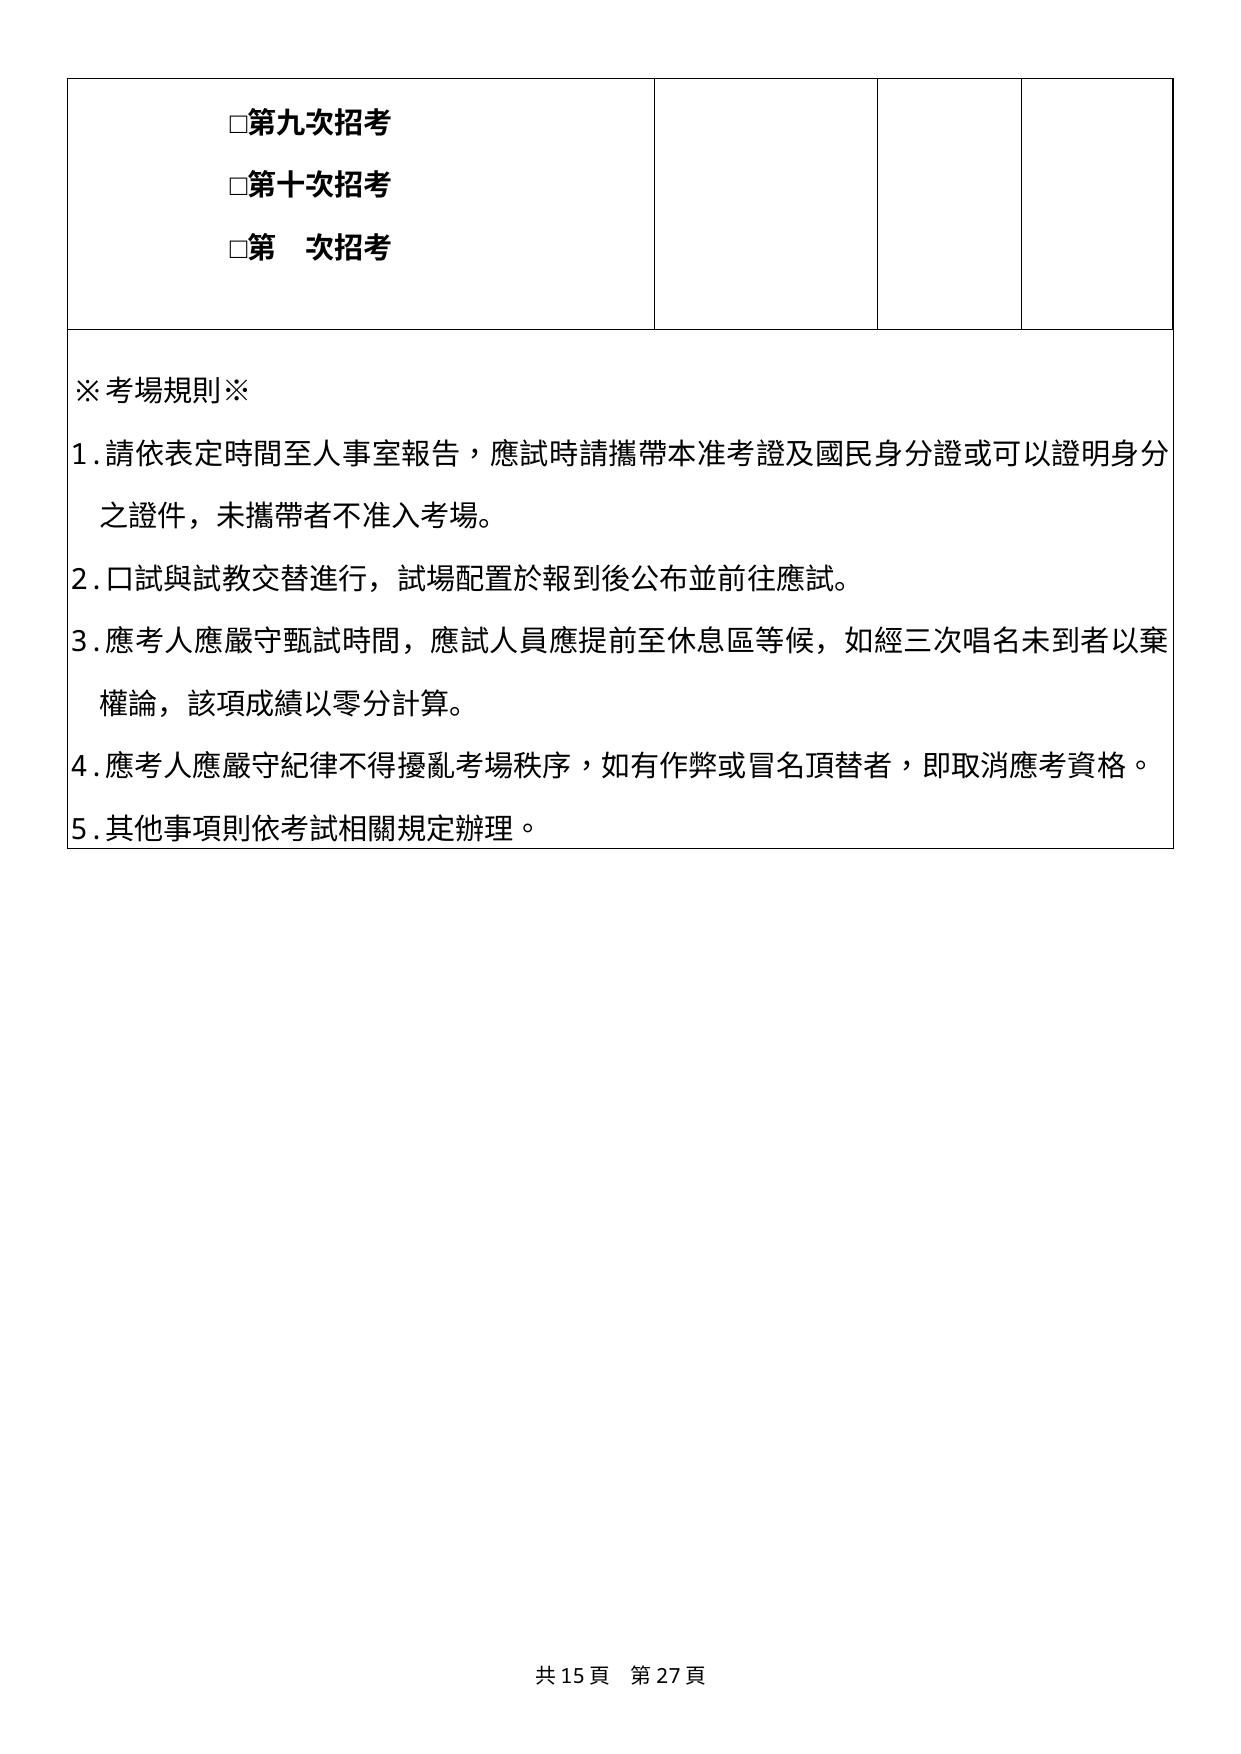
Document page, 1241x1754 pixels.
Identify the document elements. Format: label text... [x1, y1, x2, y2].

table_cell [878, 79, 1021, 329]
table_cell [1022, 79, 1172, 329]
table_header □第九次招考 □第十次招考 □第 次招考 [68, 79, 654, 329]
table_cell [655, 79, 877, 329]
table_cell ※考場規則※ 1.請依表定時間至人事室報告，應試時請攜帶本准考證及國民身分證或可以證明身分之證件，未攜帶者不准入考場。 2.口試與試教交替進行，試場配置於報到後公布並前往應試。 3.應考人應嚴守甄試時間，應試人員應提前至休息區等候，如經三次唱名未到者以棄權論，該項成績以零分計算。 4.應考人應嚴守紀律不得擾亂考場秩序，如有作弊或冒名頂替者，即取消應考資格。 5.其他事項則依考試相關規定辦理。 [68, 330, 1173, 847]
